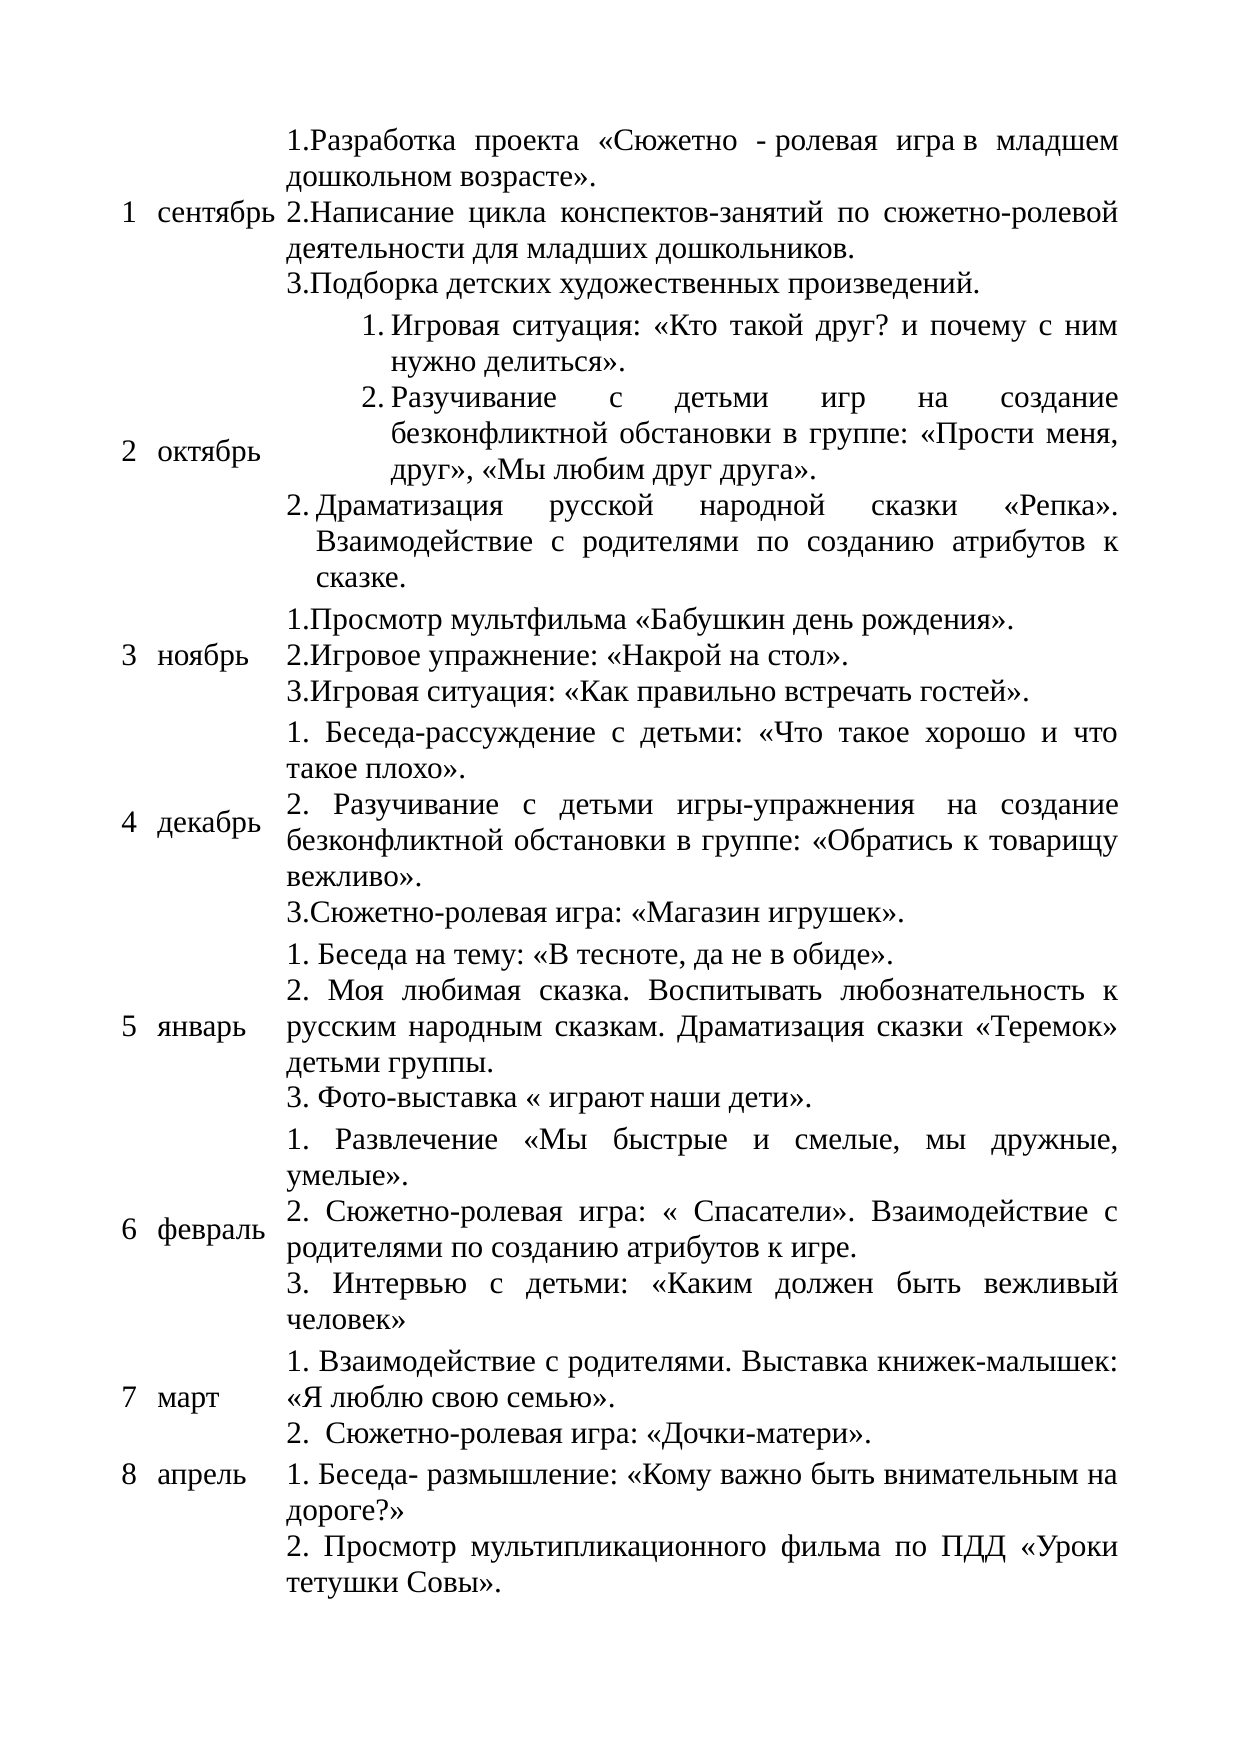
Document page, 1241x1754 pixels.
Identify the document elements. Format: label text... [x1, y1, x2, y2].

table_cell 7 [118, 1339, 154, 1453]
table_cell апрель [154, 1453, 283, 1602]
table_cell Игровая ситуация: «Кто такой друг? и почему с ним нужно делиться». Разучивание с детьми игр на создание безконфликтной обстановки в группе: «Прости меня, друг», «Мы любим друг друга». Драматизация русской народной сказки «Репка». Взаимодействие с родителями по созданию атрибутов к сказке. [283, 304, 1122, 597]
table_cell февраль [154, 1118, 283, 1339]
table_cell декабрь [154, 711, 283, 932]
table_cell 1. Развлечение «Мы быстрые и смелые, мы дружные, умелые». 2. Сюжетно-ролевая игра: « Спасатели». Взаимодействие с родителями по созданию атрибутов к игре. 3. Интервью с детьми: «Каким должен быть вежливый человек» [283, 1118, 1122, 1339]
table_cell 2 [118, 304, 154, 597]
table_cell 1. Беседа-рассуждение с детьми: «Что такое хорошо и что такое плохо». 2. Разучивание с детьми игры-упражнения на создание безконфликтной обстановки в группе: «Обратись к товарищу вежливо». 3.Сюжетно-ролевая игра: «Магазин игрушек». [283, 711, 1122, 932]
table_cell 1.Разработка проекта «Сюжетно - ролевая игра в младшем дошкольном возрасте». 2.Написание цикла конспектов-занятий по сюжетно-ролевой деятельности для младших дошкольников. 3.Подборка детских художественных произведений. [283, 118, 1122, 304]
table_cell 3 [118, 597, 154, 711]
table_cell 1. Беседа- размышление: «Кому важно быть внимательным на дороге?» 2. Просмотр мультипликационного фильма по ПДД «Уроки тетушки Совы». [283, 1453, 1122, 1602]
table_cell сентябрь [154, 118, 283, 304]
table_cell март [154, 1339, 283, 1453]
table_cell январь [154, 932, 283, 1118]
table_cell октябрь [154, 304, 283, 597]
table_cell 1. Беседа на тему: «В тесноте, да не в обиде». 2. Моя любимая сказка. Воспитывать любознательность к русским народным сказкам. Драматизация сказки «Теремок» детьми группы. 3. Фото-выставка « играют наши дети». [283, 932, 1122, 1118]
table_cell 8 [118, 1453, 154, 1602]
table_cell 5 [118, 932, 154, 1118]
table_cell 6 [118, 1118, 154, 1339]
table_cell 1. Взаимодействие с родителями. Выставка книжек-малышек: «Я люблю свою семью». 2. Сюжетно-ролевая игра: «Дочки-матери». [283, 1339, 1122, 1453]
table_cell 4 [118, 711, 154, 932]
table_cell ноябрь [154, 597, 283, 711]
table_cell 1.Просмотр мультфильма «Бабушкин день рождения». 2.Игровое упражнение: «Накрой на стол». 3.Игровая ситуация: «Как правильно встречать гостей». [283, 597, 1122, 711]
table_cell 1 [118, 118, 154, 304]
